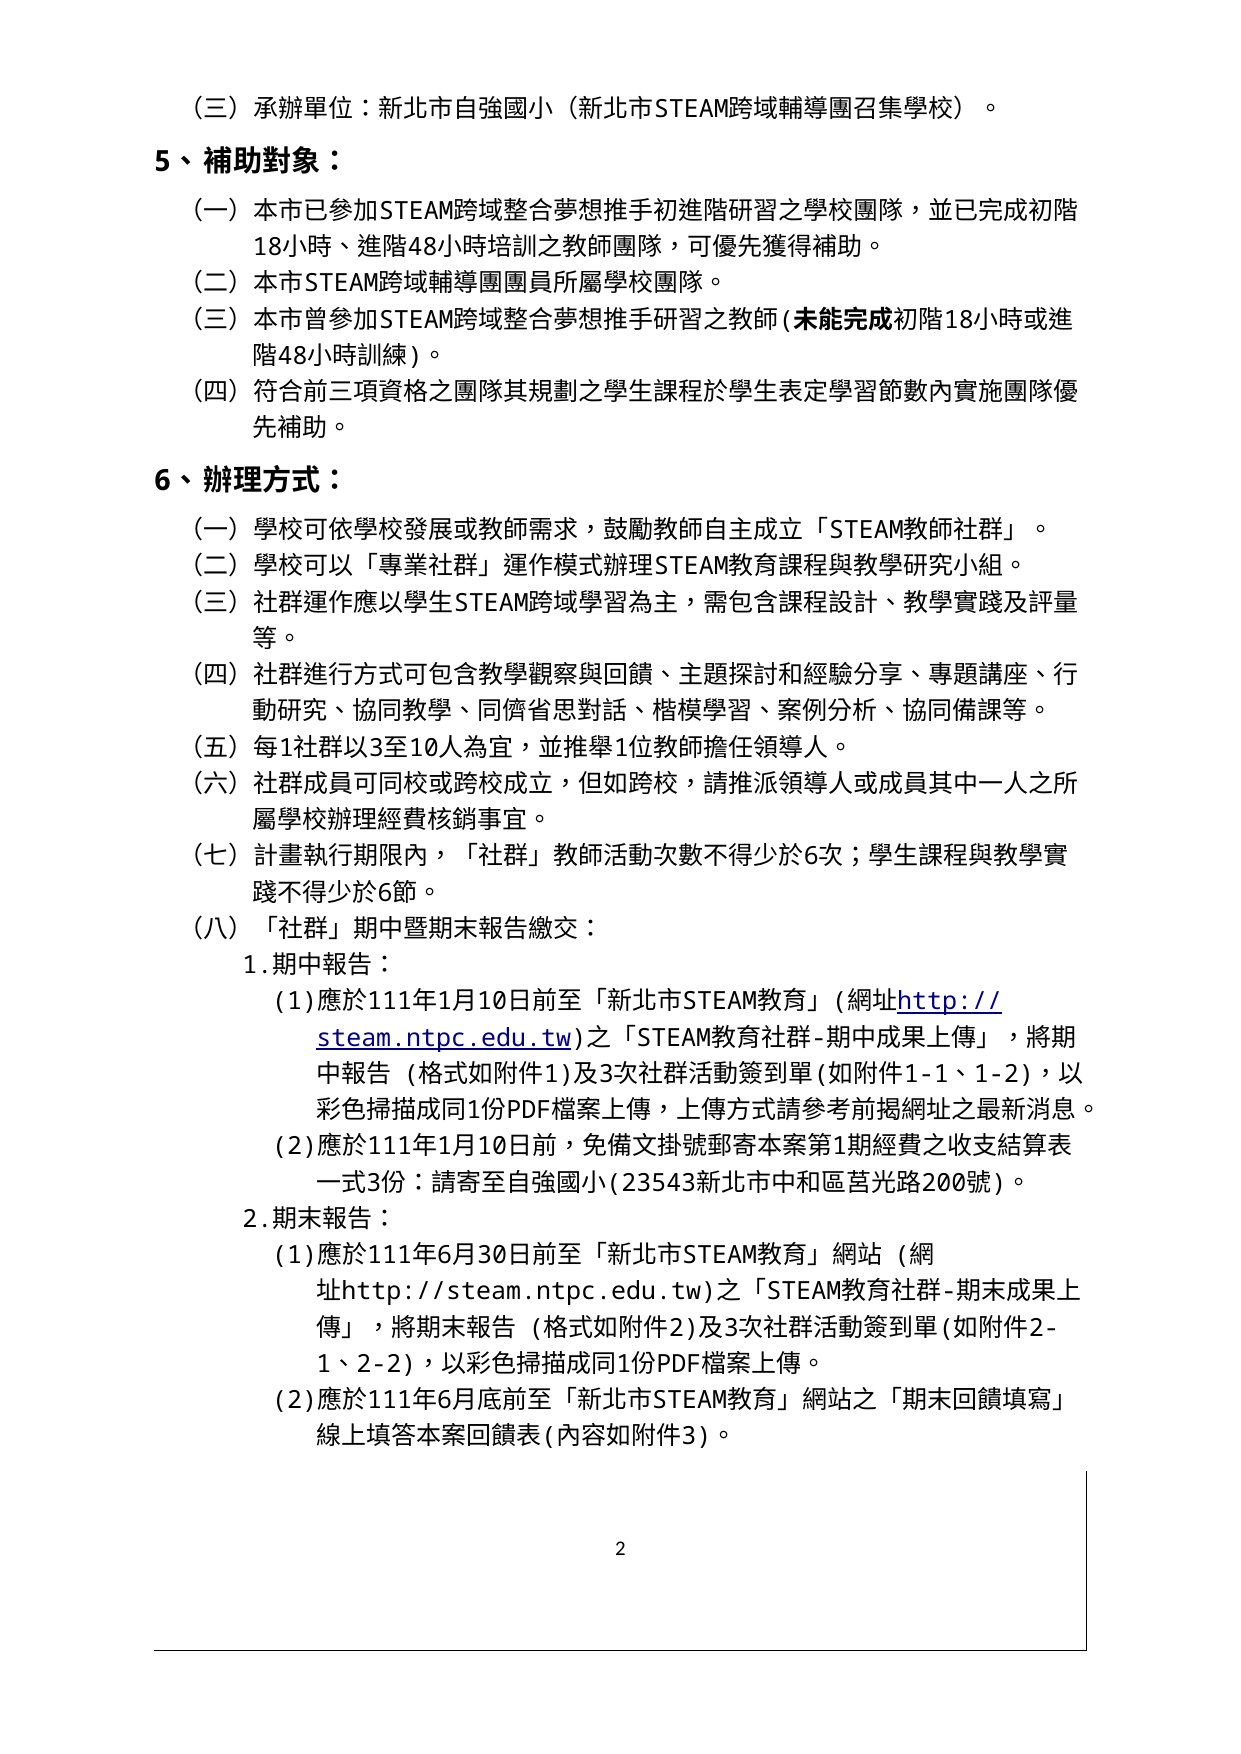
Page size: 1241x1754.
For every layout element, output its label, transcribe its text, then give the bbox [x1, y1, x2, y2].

text （六）社群成員可同校或跨校成立，但如跨校，請推派領導人或成員其中一人之所屬學校辦理經費核銷事宜。 [178, 763, 1087, 836]
text （二）本市STEAM跨域輔導團團員所屬學校團隊。 [178, 263, 1087, 299]
text （八）「社群」期中暨期末報告繳交： [178, 908, 1087, 944]
text (1)應於111年6月30日前至「新北市STEAM教育」網站 (網址http://steam.ntpc.edu.tw)之「STEAM教育社群-期末成果上傳」，將期末報告 (格式如附件2)及3次社群活動簽到單(如附件2-1、2-2)，以彩色掃描成同1份PDF檔案上傳。 [272, 1234, 1087, 1379]
text （三）承辦單位：新北市自強國小（新北市STEAM跨域輔導團召集學校）。 [178, 89, 1087, 125]
text (2)應於111年1月10日前，免備文掛號郵寄本案第1期經費之收支結算表一式3份：請寄至自強國小(23543新北市中和區莒光路200號)。 [272, 1126, 1087, 1198]
text （一）本市已參加STEAM跨域整合夢想推手初進階研習之學校團隊，並已完成初階18小時、進階48小時培訓之教師團隊，可優先獲得補助。 [178, 190, 1087, 263]
text （四）符合前三項資格之團隊其規劃之學生課程於學生表定學習節數內實施團隊優先補助。 [178, 372, 1087, 444]
text （三）本市曾參加STEAM跨域整合夢想推手研習之教師(未能完成初階18小時或進階48小時訓練)。 [178, 299, 1087, 372]
text (1)應於111年1月10日前至「新北市STEAM教育」(網址http://steam.ntpc.edu.tw)之「STEAM教育社群-期中成果上傳」，將期中報告 (格式如附件1)及3次社群活動簽到單(如附件1-1、1-2)，以彩色掃描成同1份PDF檔案上傳，上傳方式請參考前揭網址之最新消息。 [272, 981, 1087, 1126]
text （三）社群運作應以學生STEAM跨域學習為主，需包含課程設計、教學實踐及評量等。 [178, 582, 1087, 654]
text （二）學校可以「專業社群」運作模式辦理STEAM教育課程與教學研究小組。 [178, 546, 1087, 582]
text 1.期中報告： [242, 944, 1087, 981]
text （一）學校可依學校發展或教師需求，鼓勵教師自主成立「STEAM教師社群」。 [178, 509, 1087, 546]
text （七）計畫執行期限內，「社群」教師活動次數不得少於6次；學生課程與教學實踐不得少於6節。 [178, 836, 1087, 908]
text （五）每1社群以3至10人為宜，並推舉1位教師擔任領導人。 [178, 727, 1087, 763]
text （四）社群進行方式可包含教學觀察與回饋、主題探討和經驗分享、專題講座、行動研究、協同教學、同儕省思對話、楷模學習、案例分析、協同備課等。 [178, 654, 1087, 727]
list 補助對象： [153, 137, 1087, 180]
text 2.期末報告： [242, 1198, 1087, 1234]
text (2)應於111年6月底前至「新北市STEAM教育」網站之「期末回饋填寫」線上填答本案回饋表(內容如附件3)。 [272, 1379, 1087, 1452]
list 辦理方式： [153, 457, 1087, 499]
